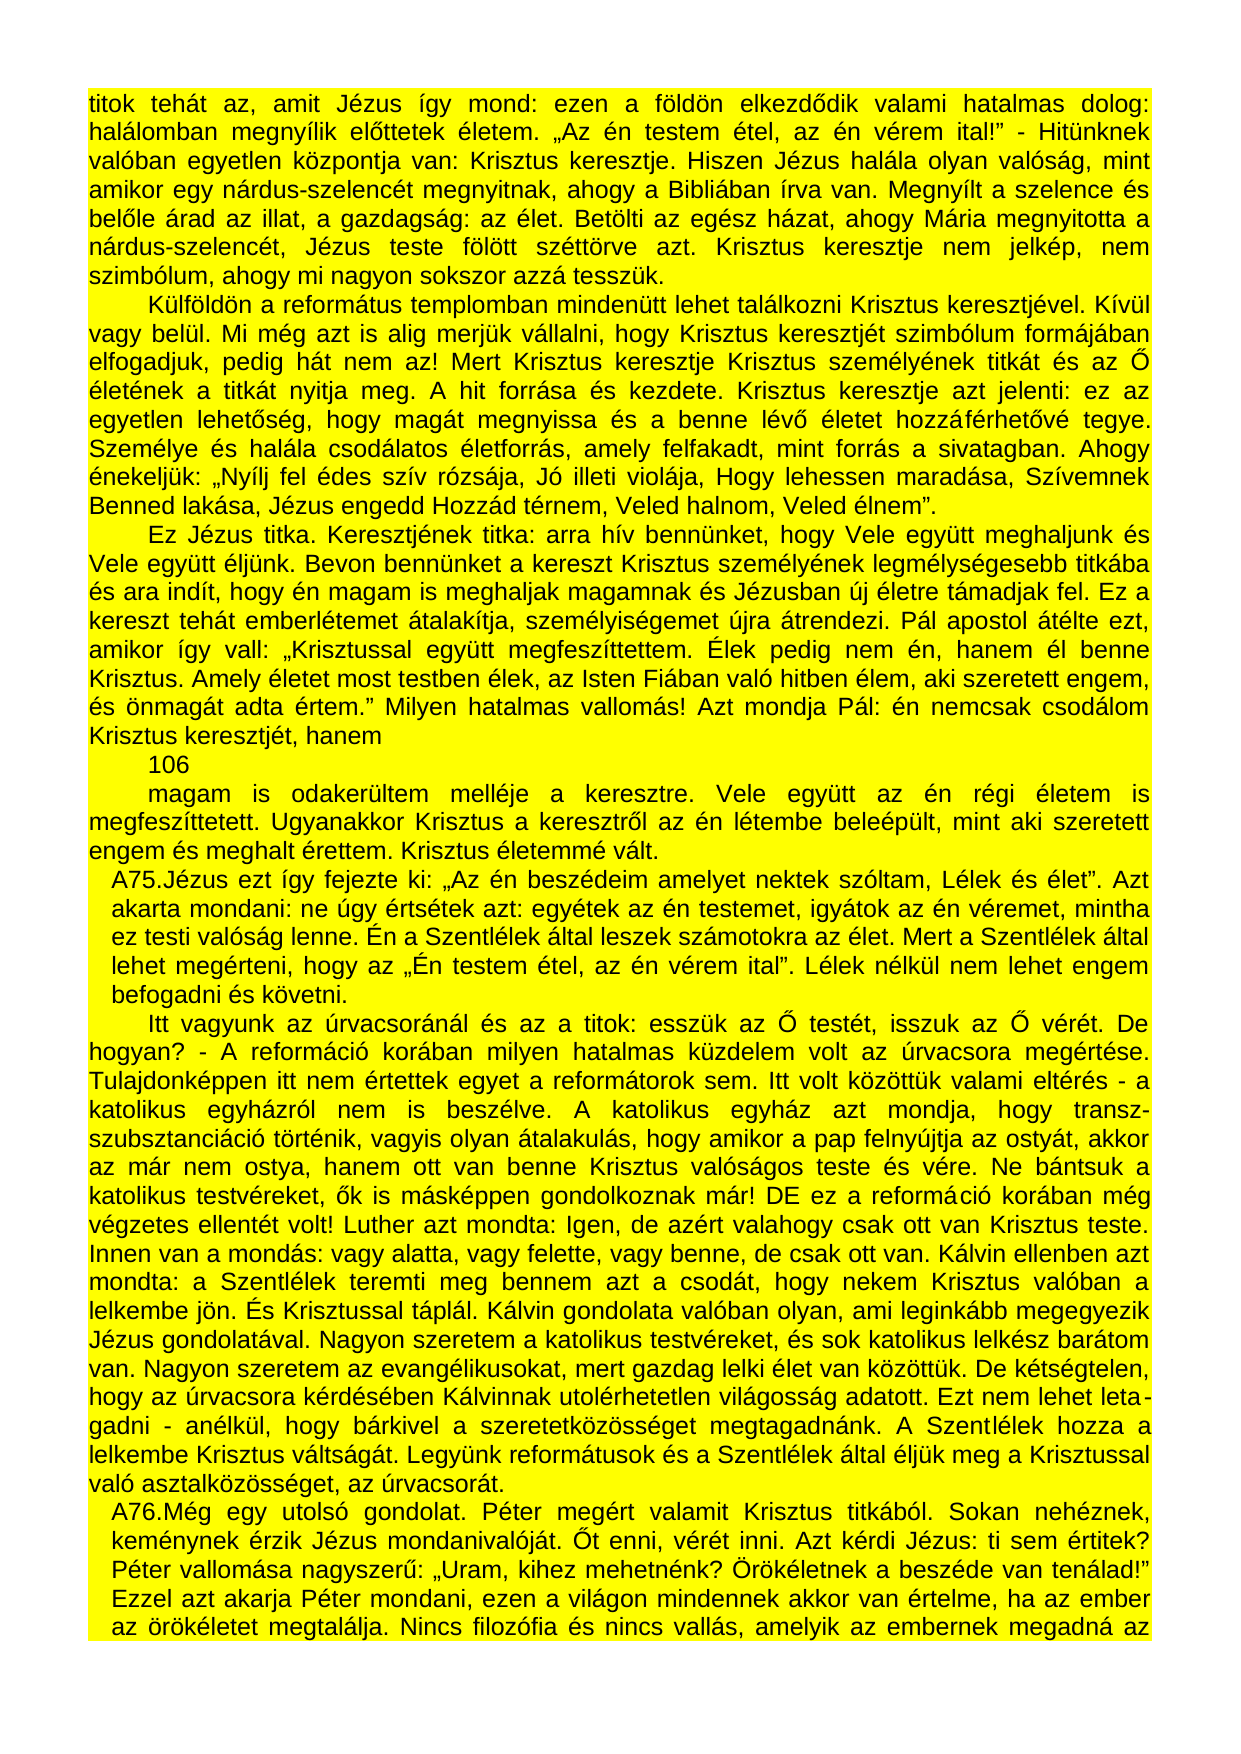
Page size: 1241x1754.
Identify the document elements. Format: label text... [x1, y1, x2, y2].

list Jézus ezt így fejezte ki: „Az én beszédeim amelyet nektek szóltam, Lélek és élet”. Azt akarta mondani: ne úgy értsétek azt: egyétek az én testemet, igyátok az én véremet, mintha ez testi valóság lenne. Én a Szentlélek által leszek számotokra az élet. Mert a Szentlélek által lehet megérteni, hogy az „Én testem étel, az én vérem ital”. Lélek nélkül nem lehet engem befogadni és követni. [88, 865, 1152, 1008]
text Külföldön a református templomban mindenütt lehet találkozni Krisztus keresztjével. Kívül vagy belül. Mi még azt is alig merjük vállalni, hogy Krisztus keresztjét szimbólum formájában elfogadjuk, pedig hát nem az! Mert Krisztus keresztje Krisztus személyének titkát és az Ő életének a titkát nyitja meg. A hit forrása és kezdete. Krisztus keresztje azt jelenti: ez az egyetlen lehetőség, hogy magát megnyissa és a benne lévő életet hozzá­férhetővé tegye. Személye és halála csodálatos életforrás, amely felfakadt, mint forrás a sivatagban. Ahogy énekeljük: „Nyílj fel édes szív rózsája, Jó illeti violája, Hogy lehessen maradása, Szívemnek Benned lakása, Jézus engedd Hozzád térnem, Veled halnom, Veled élnem”. [88, 290, 1152, 520]
text 106 [88, 750, 1152, 778]
text magam is odakerültem melléje a keresztre. Vele együtt az én régi életem is megfeszíttetett. Ugyanakkor Krisztus a keresztről az én létembe beleépült, mint aki szeretett engem és meghalt érettem. Krisztus életemmé vált. [88, 778, 1152, 865]
text Ez Jézus titka. Keresztjének titka: arra hív bennünket, hogy Vele együtt meghaljunk és Vele együtt éljünk. Bevon bennünket a kereszt Krisztus személyének legmélységesebb titkába és ara indít, hogy én magam is meghaljak magamnak és Jézusban új életre támadjak fel. Ez a kereszt tehát emberlétemet átalakítja, személyiségemet újra átrendezi. Pál apostol átélte ezt, amikor így vall: „Krisztussal együtt megfeszíttettem. Élek pedig nem én, hanem él benne Krisztus. Amely életet most testben élek, az Isten Fiában való hitben élem, aki szeretett engem, és önmagát adta értem.” Milyen hatalmas vallomás! Azt mondja Pál: én nemcsak csodálom Krisztus keresztjét, hanem [88, 520, 1152, 750]
text Itt vagyunk az úrvacsoránál és az a titok: esszük az Ő testét, isszuk az Ő vérét. De hogyan? - A reformáció korában milyen hatalmas küzdelem volt az úrvacsora megértése. Tulajdonképpen itt nem értettek egyet a reformátorok sem. Itt volt közöttük valami eltérés - a katolikus egyházról nem is beszélve. A katolikus egyház azt mondja, hogy transz-szubsztanciáció történik, vagyis olyan átalakulás, hogy amikor a pap felnyújtja az ostyát, akkor az már nem ostya, hanem ott van benne Krisztus valóságos teste és vére. Ne bántsuk a katolikus testvéreket, ők is másképpen gondolkoznak már! DE ez a reformá­ció korában még végzetes ellentét volt! Luther azt mondta: Igen, de azért valahogy csak ott van Krisztus teste. Innen van a mondás: vagy alatta, vagy felette, vagy benne, de csak ott van. Kálvin ellenben azt mondta: a Szentlélek teremti meg bennem azt a csodát, hogy nekem Krisztus valóban a lelkembe jön. És Krisztussal táplál. Kálvin gondolata valóban olyan, ami leginkább megegyezik Jézus gondolatával. Nagyon szeretem a katolikus testvéreket, és sok katolikus lelkész barátom van. Nagyon szeretem az evangélikusokat, mert gazdag lelki élet van közöttük. De kétségtelen, hogy az úrvacsora kérdésében Kálvinnak utolérhetetlen világosság adatott. Ezt nem lehet leta­gadni - anélkül, hogy bárkivel a szeretetközösséget megtagadnánk. A Szent­lélek hozza a lelkembe Krisztus váltságát. Legyünk reformátusok és a Szentlélek által éljük meg a Krisztussal való asztalközösséget, az úrvacsorát. [88, 1008, 1152, 1497]
list Még egy utolsó gondolat. Péter megért valamit Krisztus titkából. Sokan nehéznek, keménynek érzik Jézus mondanivalóját. Őt enni, vérét inni. Azt kérdi Jézus: ti sem értitek? Péter vallomása nagyszerű: „Uram, kihez mehetnénk? Örökéletnek a beszéde van tenálad!” Ezzel azt akarja Péter mon­dani, ezen a világon mindennek akkor van értelme, ha az ember az örökéletet megtalálja. Nincs filozófia és nincs vallás, amelyik az embernek megadná az [88, 1497, 1152, 1641]
text titok tehát az, amit Jézus így mond: ezen a földön elkezdődik valami hatalmas dolog: halálomban megnyílik előttetek életem. „Az én testem étel, az én vérem ital!” - Hitünknek valóban egyetlen központ­ja van: Krisztus keresztje. Hiszen Jézus halála olyan valóság, mint amikor egy nárdus-szelencét megnyitnak, ahogy a Bibliában írva van. Megnyílt a szelence és belőle árad az illat, a gazdagság: az élet. Betölti az egész házat, ahogy Mária megnyitotta a nárdus-szelencét, Jézus teste fölött széttörve azt. Krisztus keresztje nem jelkép, nem szimbólum, ahogy mi nagyon sokszor azzá tesszük. [88, 88, 1152, 290]
